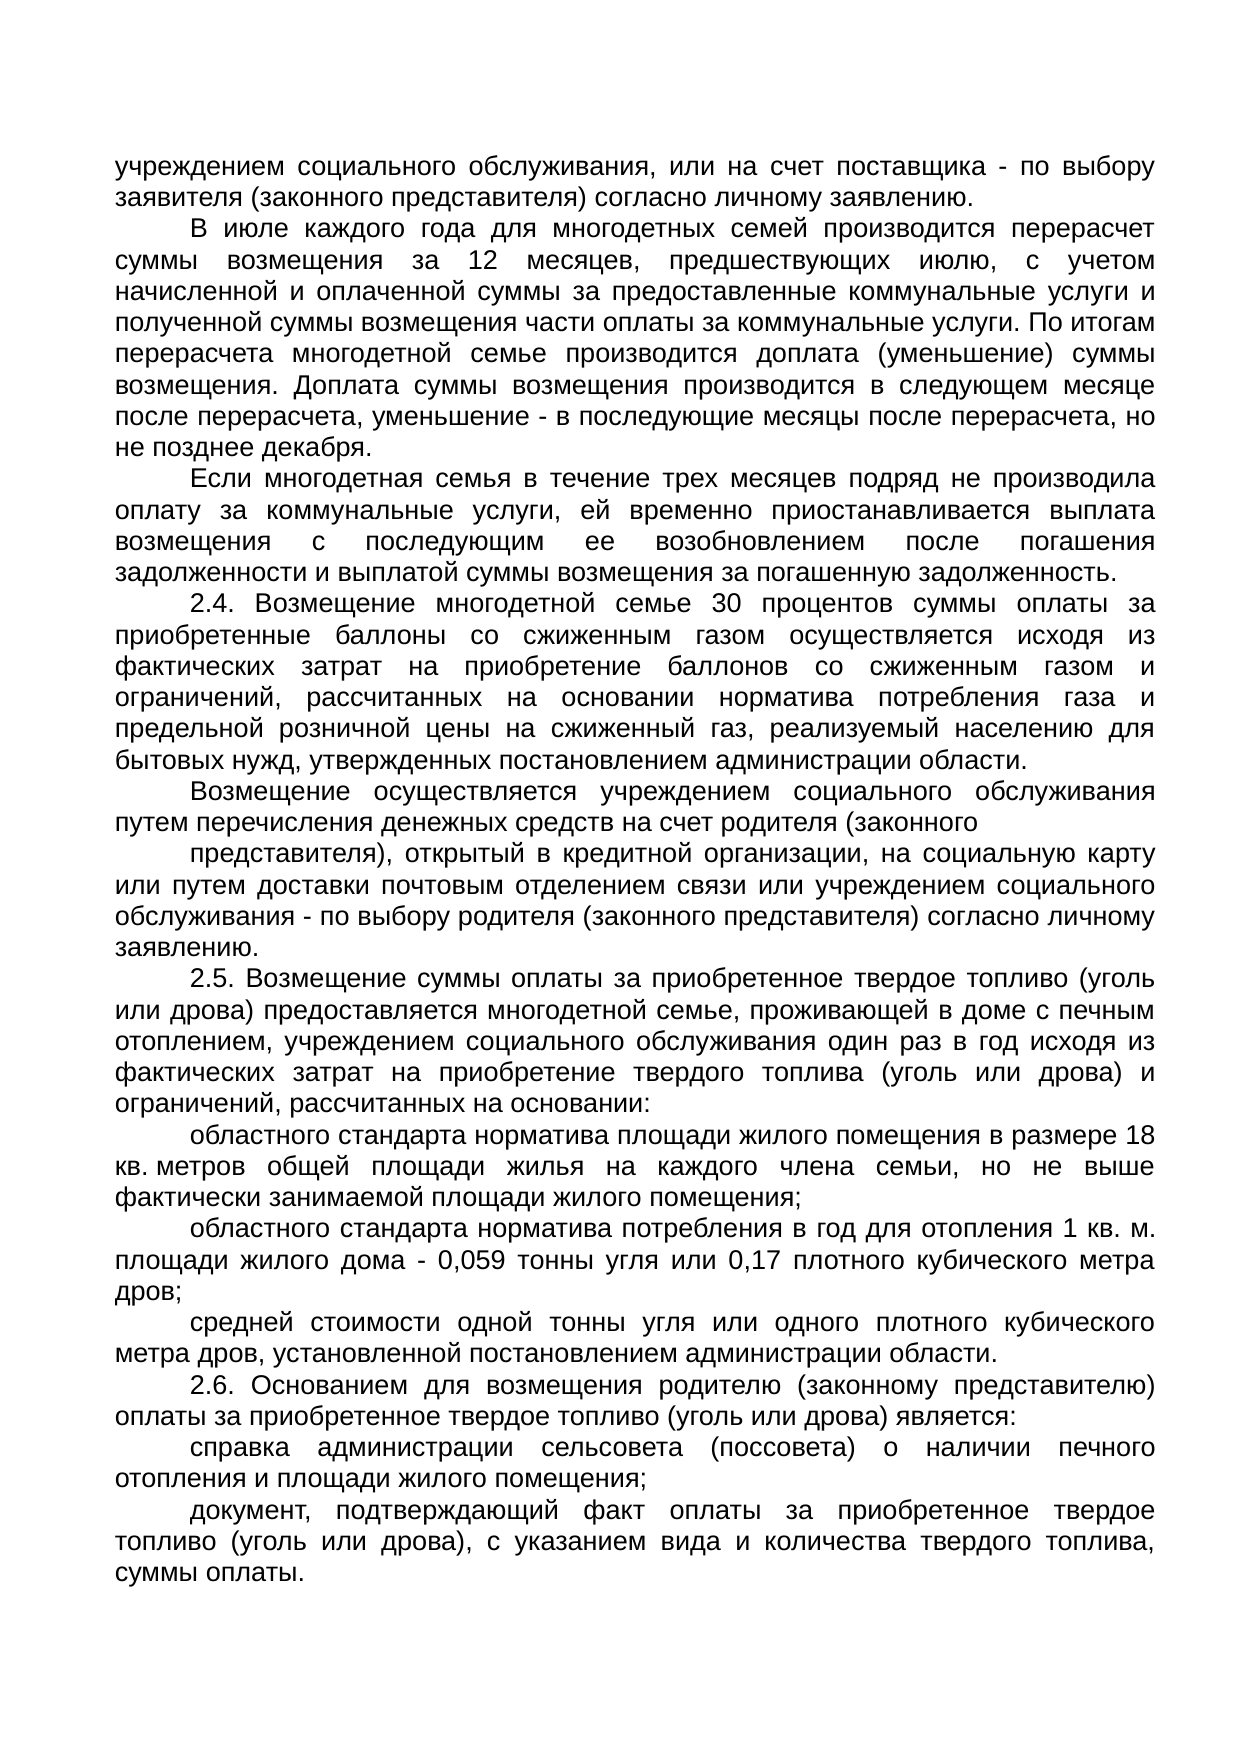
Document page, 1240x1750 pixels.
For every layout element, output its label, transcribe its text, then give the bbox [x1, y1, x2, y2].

text В июле каждого года для многодетных семей производится перерасчет суммы возмещения за 12 месяцев, предшествующих июлю, с учетом начисленной и оплаченной суммы за предоставленные коммунальные услуги и полученной суммы возмещения части оплаты за коммунальные услуги. По итогам перерасчета многодетной семье производится доплата (уменьшение) суммы возмещения. Доплата суммы возмещения производится в следующем месяце после перерасчета, уменьшение - в последующие месяцы после перерасчета, но не позднее декабря. [114, 212, 1156, 462]
text справка администрации сельсовета (поссовета) о наличии печного отопления и площади жилого помещения; [114, 1431, 1156, 1494]
text областного стандарта норматива потребления в год для отопления 1 кв. м. площади жилого дома - 0,059 тонны угля или 0,17 плотного кубического метра дров; [114, 1212, 1156, 1306]
text средней стоимости одной тонны угля или одного плотного кубического метра дров, установленной постановлением администрации области. [114, 1306, 1156, 1369]
text 2.4. Возмещение многодетной семье 30 процентов суммы оплаты за приобретенные баллоны со сжиженным газом осуществляется исходя из фактических затрат на приобретение баллонов со сжиженным газом и ограничений, рассчитанных на основании норматива потребления газа и предельной розничной цены на сжиженный газ, реализуемый населению для бытовых нужд, утвержденных постановлением администрации области. [114, 587, 1156, 775]
text Возмещение осуществляется учреждением социального обслуживания путем перечисления денежных средств на счет родителя (законного [114, 775, 1156, 837]
text представителя), открытый в кредитной организации, на социальную карту или путем доставки почтовым отделением связи или учреждением социального обслуживания - по выбору родителя (законного представителя) согласно личному заявлению. [114, 837, 1156, 962]
text областного стандарта норматива площади жилого помещения в размере 18 кв. метров общей площади жилья на каждого члена семьи, но не выше фактически занимаемой площади жилого помещения; [114, 1119, 1156, 1212]
text документ, подтверждающий факт оплаты за приобретенное твердое топливо (уголь или дрова), с указанием вида и количества твердого топлива, суммы оплаты. [114, 1494, 1156, 1587]
text 2.5. Возмещение суммы оплаты за приобретенное твердое топливо (уголь или дрова) предоставляется многодетной семье, проживающей в доме с печным отоплением, учреждением социального обслуживания один раз в год исходя из фактических затрат на приобретение твердого топлива (уголь или дрова) и ограничений, рассчитанных на основании: [114, 962, 1156, 1119]
text Если многодетная семья в течение трех месяцев подряд не производила оплату за коммунальные услуги, ей временно приостанавливается выплата возмещения с последующим ее возобновлением после погашения задолженности и выплатой суммы возмещения за погашенную задолженность. [114, 462, 1156, 587]
text 2.6. Основанием для возмещения родителю (законному представителю) оплаты за приобретенное твердое топливо (уголь или дрова) является: [114, 1369, 1156, 1431]
text учреждением социального обслуживания, или на счет поставщика - по выбору заявителя (законного представителя) согласно личному заявлению. [114, 150, 1156, 212]
